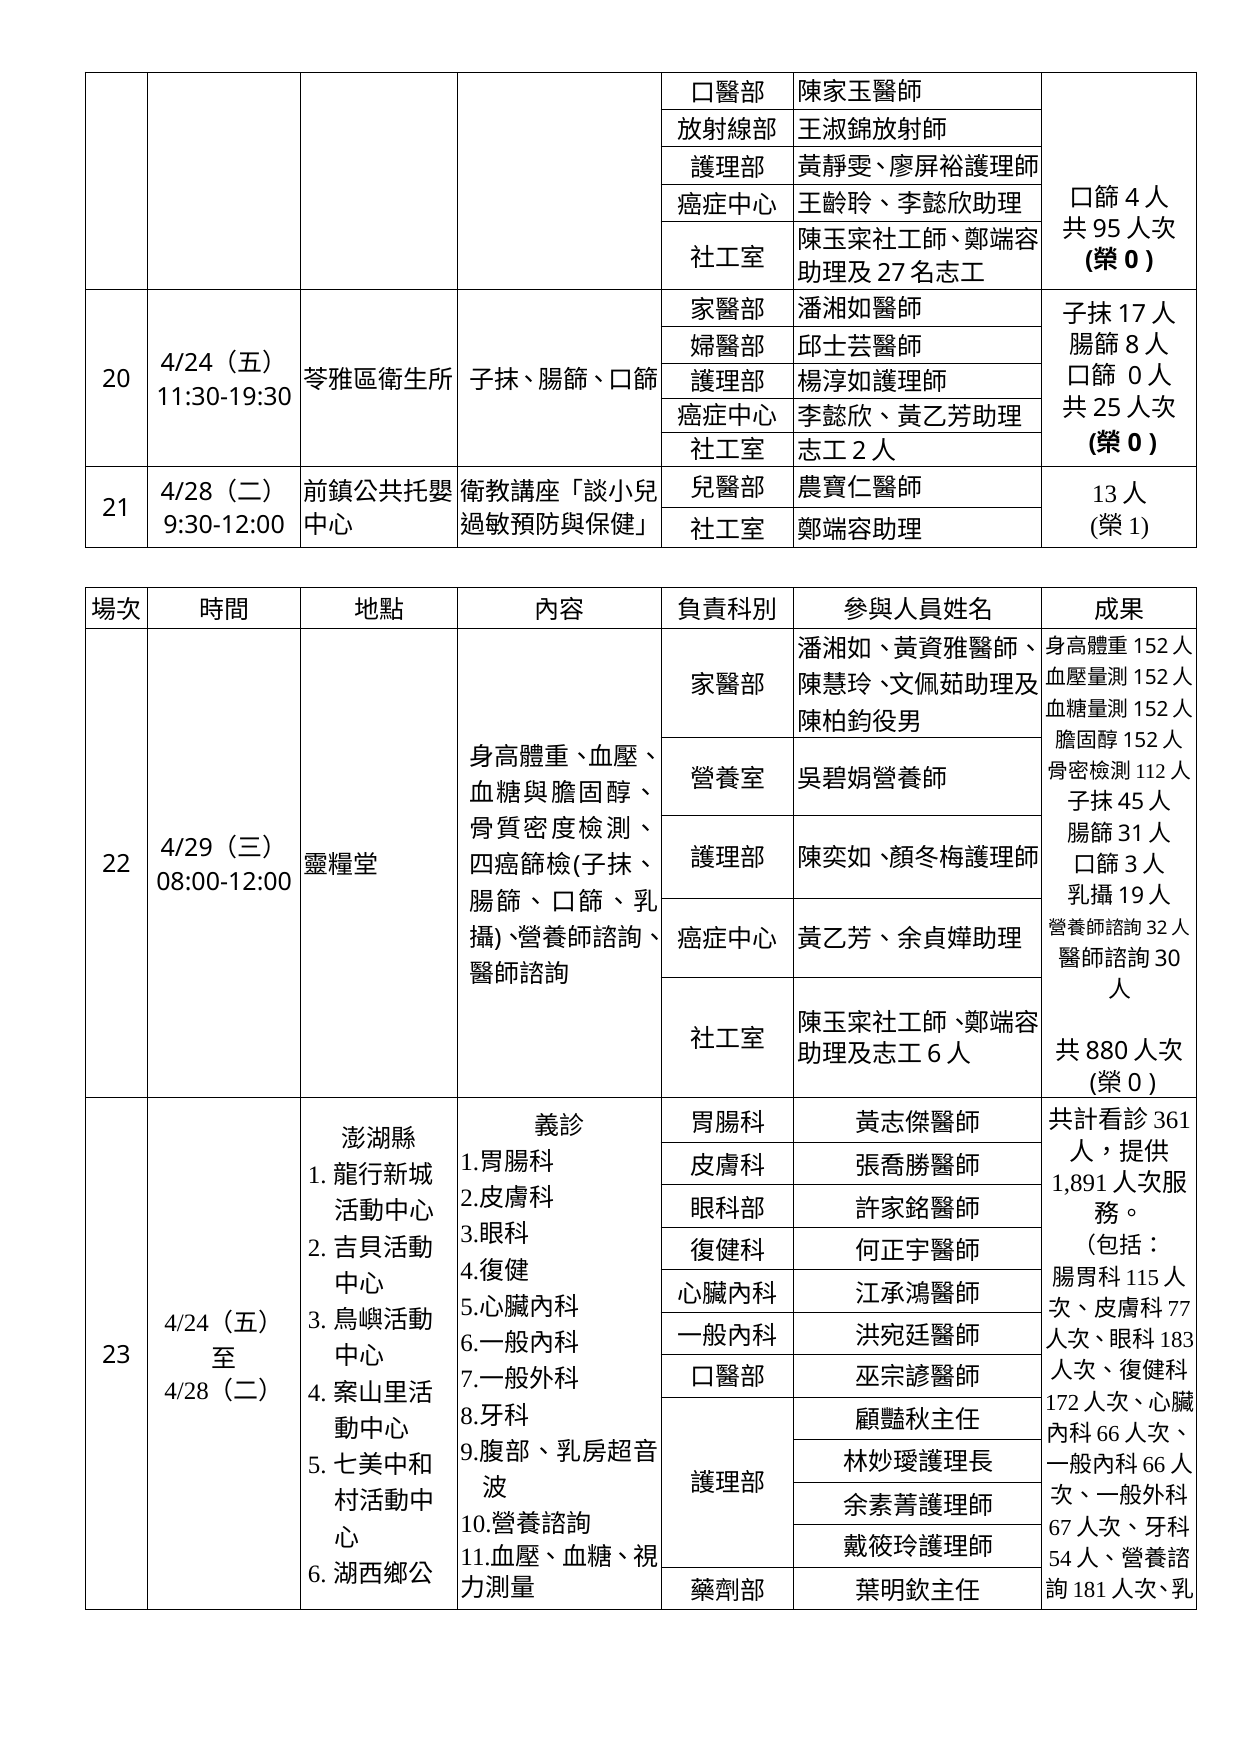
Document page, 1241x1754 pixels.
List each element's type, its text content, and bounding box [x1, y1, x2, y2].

table_cell 王淑錦放射師 [794, 110, 1041, 146]
table_cell 林妙璦護理長 [794, 1440, 1041, 1482]
table_cell 家醫部 [662, 290, 793, 326]
table_cell 口醫部 [662, 1355, 793, 1397]
table_cell 身高體重、血壓、血糖與膽固醇、骨質密度檢測、四癌篩檢(子抹、腸篩、口篩、乳攝)、營養師諮詢、醫師諮詢 [458, 629, 661, 1097]
table_cell 吳碧娟營養師 [794, 738, 1041, 815]
table_cell [458, 73, 661, 288]
table_cell 20 [86, 290, 147, 466]
table_cell 藥劑部 [662, 1568, 793, 1609]
table_cell 23 [86, 1098, 147, 1609]
table_cell 放射線部 [662, 110, 793, 146]
table_cell 一般內科 [662, 1313, 793, 1354]
table_cell [457, 548, 661, 587]
table_cell 家醫部 [662, 629, 793, 737]
table_cell 澎湖縣 龍行新城活動中心 吉貝活動中心 鳥嶼活動中心 案山里活動中心 七美中和村活動中心 湖西鄉公所 [301, 1098, 457, 1609]
table_cell 義診 1.胃腸科 2.皮膚科 3.眼科 4.復健 5.心臟內科 6.一般內科 7.一般外科 8.牙科 9.腹部、乳房超音波 10.營養諮詢 11.血壓、血糖、視力測量 [458, 1098, 661, 1609]
table_cell 護理部 [662, 364, 793, 397]
table_cell 22 [86, 629, 147, 1097]
table_cell 心臟內科 [662, 1270, 793, 1312]
table_cell [1042, 548, 1197, 587]
table_cell 社工室 [662, 222, 793, 288]
table_cell 婦醫部 [662, 327, 793, 363]
table_cell 張喬勝醫師 [794, 1143, 1041, 1184]
table_cell 癌症中心 [662, 185, 793, 221]
table_cell 癌症中心 [662, 899, 793, 977]
table_cell 共計看診361人，提供1,891人次服務。 （包括： 腸胃科115人次、皮膚科77人次、眼科183人次、復健科172人次、心臟內科66人次、一般內科66人次、一般外科67人次、牙科54人、營養諮詢181人次、乳超48人次、腹超120人次、藥物諮詢353人次、血壓測量294人次、血糖測量91人次、轉介4人次）。 [1042, 1098, 1196, 1609]
table_cell [85, 548, 147, 587]
table_cell 志工2人 [794, 433, 1041, 466]
table_cell 黃志傑醫師 [794, 1098, 1041, 1142]
table_cell 陳玉寀社工師、鄭端容助理及志工6人 [794, 978, 1041, 1097]
table_cell 陳奕如、顏冬梅護理師 [794, 816, 1041, 898]
table_cell 場次 [86, 588, 147, 627]
table_cell [86, 73, 147, 288]
table_cell 癌症中心 [662, 399, 793, 432]
table_cell 潘湘如醫師 [794, 290, 1041, 326]
table_cell [301, 548, 457, 587]
table_cell 農寶仁醫師 [794, 467, 1041, 507]
table_cell 李懿欣、黃乙芳助理 [794, 399, 1041, 432]
table_cell 護理部 [662, 1398, 793, 1567]
table_cell 王齡聆、李懿欣助理 [794, 185, 1041, 221]
table_cell [148, 73, 300, 288]
table_cell 鄭端容助理 [794, 508, 1041, 547]
table_cell 內容 [458, 588, 661, 627]
table_cell [794, 548, 1042, 587]
table_cell 邱士芸醫師 [794, 327, 1041, 363]
table_cell 4/24（五） 至 4/28（二） [148, 1098, 300, 1609]
table_cell [301, 73, 457, 288]
table_cell 13人 (榮1) [1042, 467, 1196, 547]
table_cell 戴筱玲護理師 [794, 1525, 1041, 1567]
table_cell 護理部 [662, 816, 793, 898]
table_cell 許家銘醫師 [794, 1185, 1041, 1227]
table_cell 復健科 [662, 1228, 793, 1269]
table_cell 何正宇醫師 [794, 1228, 1041, 1269]
table_cell [147, 548, 301, 587]
table_cell 口醫部 [662, 73, 793, 109]
table_cell 4/24（五） 11:30-19:30 [148, 290, 300, 466]
table_cell 地點 [301, 588, 457, 627]
table_cell 皮膚科 [662, 1143, 793, 1184]
table_cell 陳玉寀社工師、鄭端容助理及27名志工 [794, 222, 1041, 288]
table_cell 社工室 [662, 978, 793, 1097]
table_cell 身高體重152人 血壓量測152人 血糖量測152人 膽固醇152人 骨密檢測112人子抹45人 腸篩31人 口篩 3人 乳攝19人 營養師諮詢32人 醫師諮詢30人 共880人次 (榮 0 ) [1042, 629, 1196, 1097]
table_cell 21 [86, 467, 147, 547]
table_cell 兒醫部 [662, 467, 793, 507]
table_cell 洪宛廷醫師 [794, 1313, 1041, 1354]
table_cell 黃靜雯、廖屏裕護理師 [794, 147, 1041, 183]
table_cell 子抹17人 腸篩 8人 口篩 0人 共 25人次 (榮 0 ) [1042, 290, 1196, 466]
table_cell 社工室 [662, 433, 793, 466]
table_cell 社工室 [662, 508, 793, 547]
table_cell 黃乙芳、余貞嬅助理 [794, 899, 1041, 977]
table_cell 參與人員姓名 [794, 588, 1041, 627]
table_cell 口篩 4人 共95人次 (榮 0 ) [1042, 73, 1196, 288]
table_cell 時間 [148, 588, 300, 627]
table_cell 4/29（三） 08:00-12:00 [148, 629, 300, 1097]
table_cell 眼科部 [662, 1185, 793, 1227]
table_cell 楊淳如護理師 [794, 364, 1041, 397]
table_cell 4/28（二） 9:30-12:00 [148, 467, 300, 547]
table_cell 葉明欽主任 [794, 1568, 1041, 1609]
table_cell 巫宗諺醫師 [794, 1355, 1041, 1397]
table_cell 營養室 [662, 738, 793, 815]
table_cell 余素菁護理師 [794, 1483, 1041, 1524]
table_cell 陳家玉醫師 [794, 73, 1041, 109]
table_cell [661, 548, 794, 587]
table_cell 成果 [1042, 588, 1196, 627]
table_cell 潘湘如、黃資雅醫師、陳慧玲、文佩茹助理及陳柏鈞役男 [794, 629, 1041, 737]
table_cell 顧豔秋主任 [794, 1398, 1041, 1439]
table_cell 負責科別 [662, 588, 793, 627]
table_cell 衛教講座「談小兒過敏預防與保健」 [458, 467, 661, 547]
table_cell 靈糧堂 [301, 629, 457, 1097]
table_cell 子抹、腸篩、口篩 [458, 290, 661, 466]
table_cell 江承鴻醫師 [794, 1270, 1041, 1312]
table_cell 護理部 [662, 147, 793, 183]
table_cell 苓雅區衛生所 [301, 290, 457, 466]
table_cell 前鎮公共托嬰中心 [301, 467, 457, 547]
table_cell 胃腸科 [662, 1098, 793, 1142]
